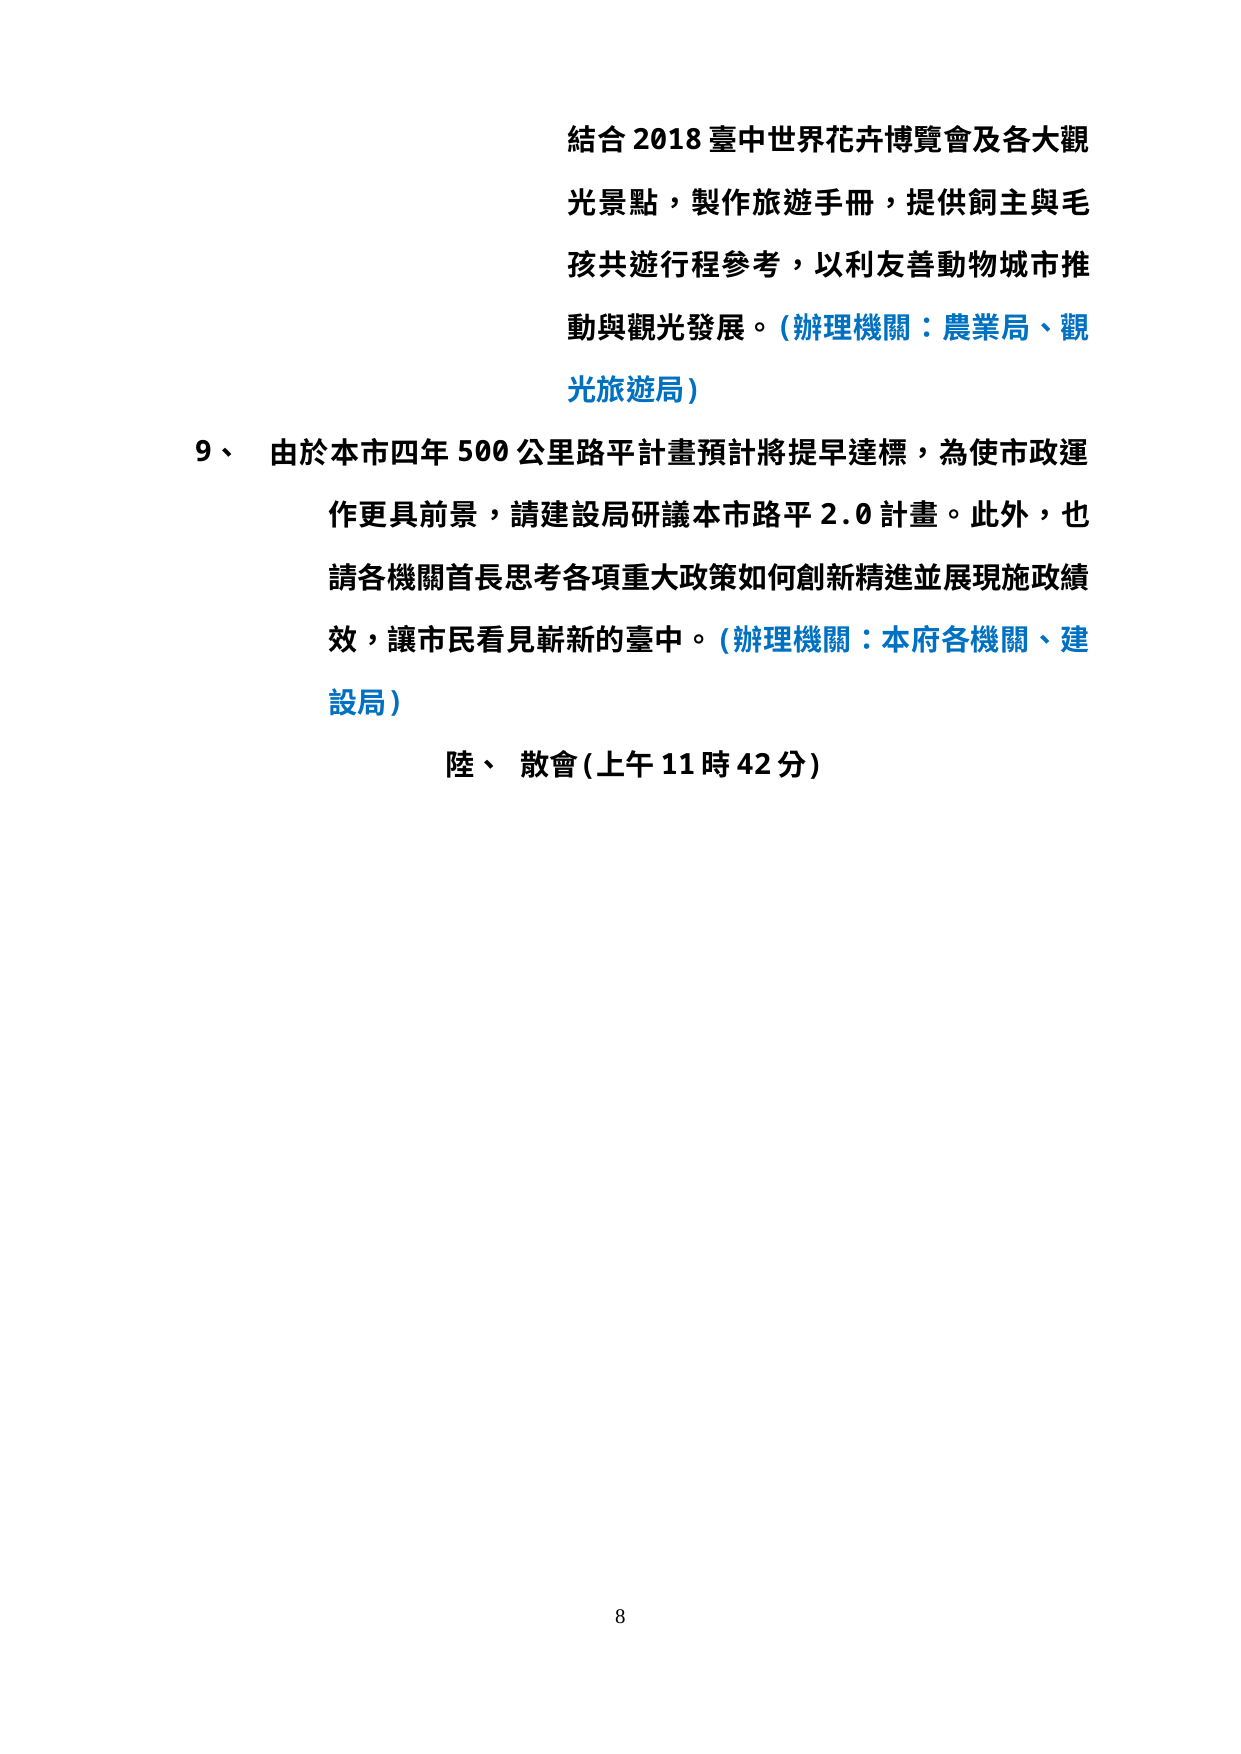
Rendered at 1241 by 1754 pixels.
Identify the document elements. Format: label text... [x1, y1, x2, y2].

list 由於本市四年500公里路平計畫預計將提早達標，為使市政運作更具前景，請建設局研議本市路平2.0計畫。此外，也請各機關首長思考各項重大政策如何創新精進並展現施政績效，讓市民看見嶄新的臺中。(辦理機關：本府各機關、建設局) [194, 409, 1090, 721]
list 結合2018臺中世界花卉博覽會及各大觀光景點，製作旅遊手冊，提供飼主與毛孩共遊行程參考，以利友善動物城市推動與觀光發展。(辦理機關：農業局、觀光旅遊局) [474, 96, 1090, 409]
list 散會(上午11時42分) [445, 721, 1090, 784]
